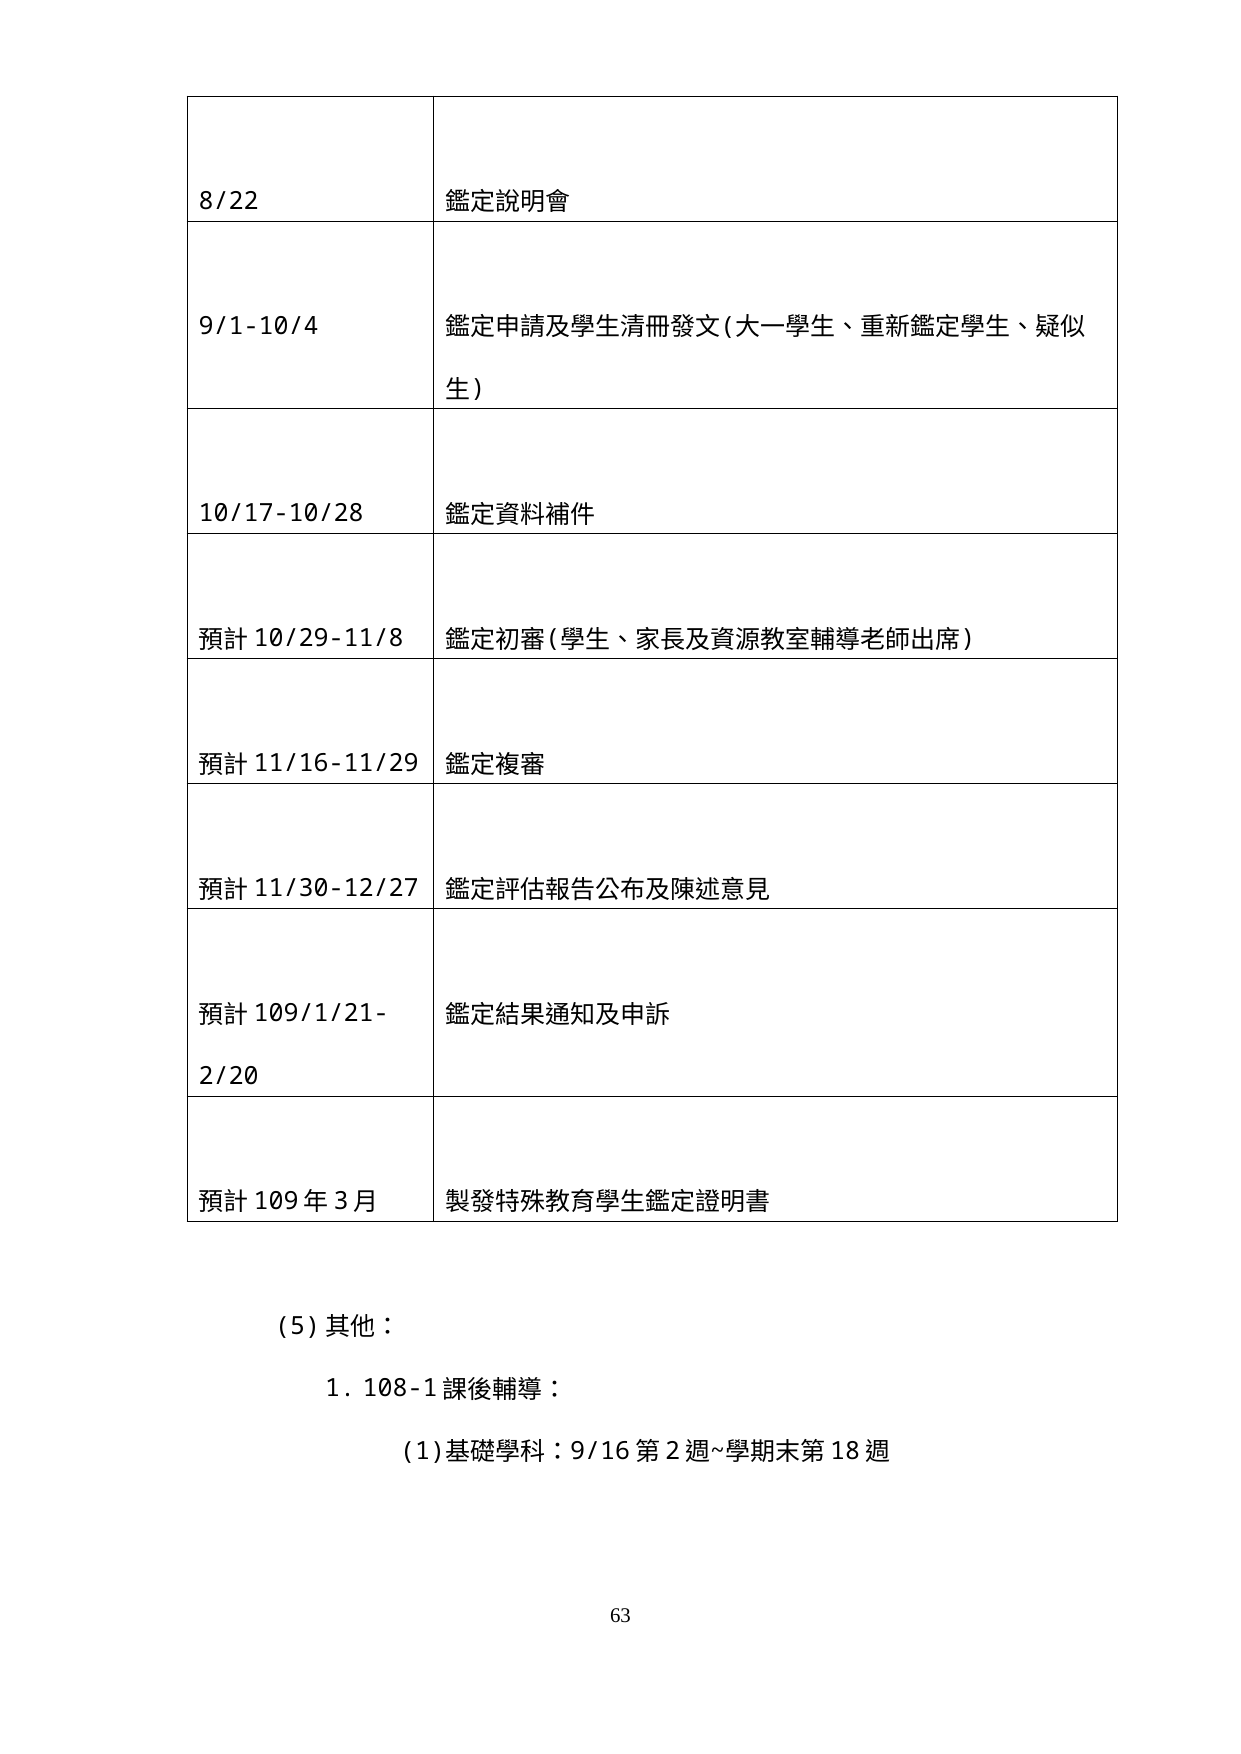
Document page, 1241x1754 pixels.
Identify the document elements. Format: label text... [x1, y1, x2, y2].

list 108-1課後輔導： [325, 1346, 1053, 1408]
table_cell 預計11/30-12/27 [188, 784, 433, 908]
table_cell 預計11/16-11/29 [188, 659, 433, 783]
table_cell 鑑定資料補件 [434, 409, 1117, 533]
table_cell 鑑定申請及學生清冊發文(大一學生、重新鑑定學生、疑似生) [434, 222, 1117, 408]
table_cell 預計109/1/21-2/20 [188, 909, 433, 1096]
table_cell 9/1-10/4 [188, 222, 433, 408]
list 其他： [275, 1283, 1053, 1346]
table_cell 8/22 [188, 97, 433, 221]
list 基礎學科：9/16第2週~學期末第18週 [400, 1408, 1053, 1471]
table_cell 製發特殊教育學生鑑定證明書 [434, 1097, 1117, 1221]
table_cell 預計109年3月 [188, 1097, 433, 1221]
table_cell 鑑定初審(學生、家長及資源教室輔導老師出席) [434, 534, 1117, 658]
table_cell 鑑定結果通知及申訴 [434, 909, 1117, 1096]
table_cell 鑑定複審 [434, 659, 1117, 783]
table_cell 鑑定評估報告公布及陳述意見 [434, 784, 1117, 908]
table_cell 10/17-10/28 [188, 409, 433, 533]
table_cell 預計10/29-11/8 [188, 534, 433, 658]
table_cell 鑑定說明會 [434, 97, 1117, 221]
